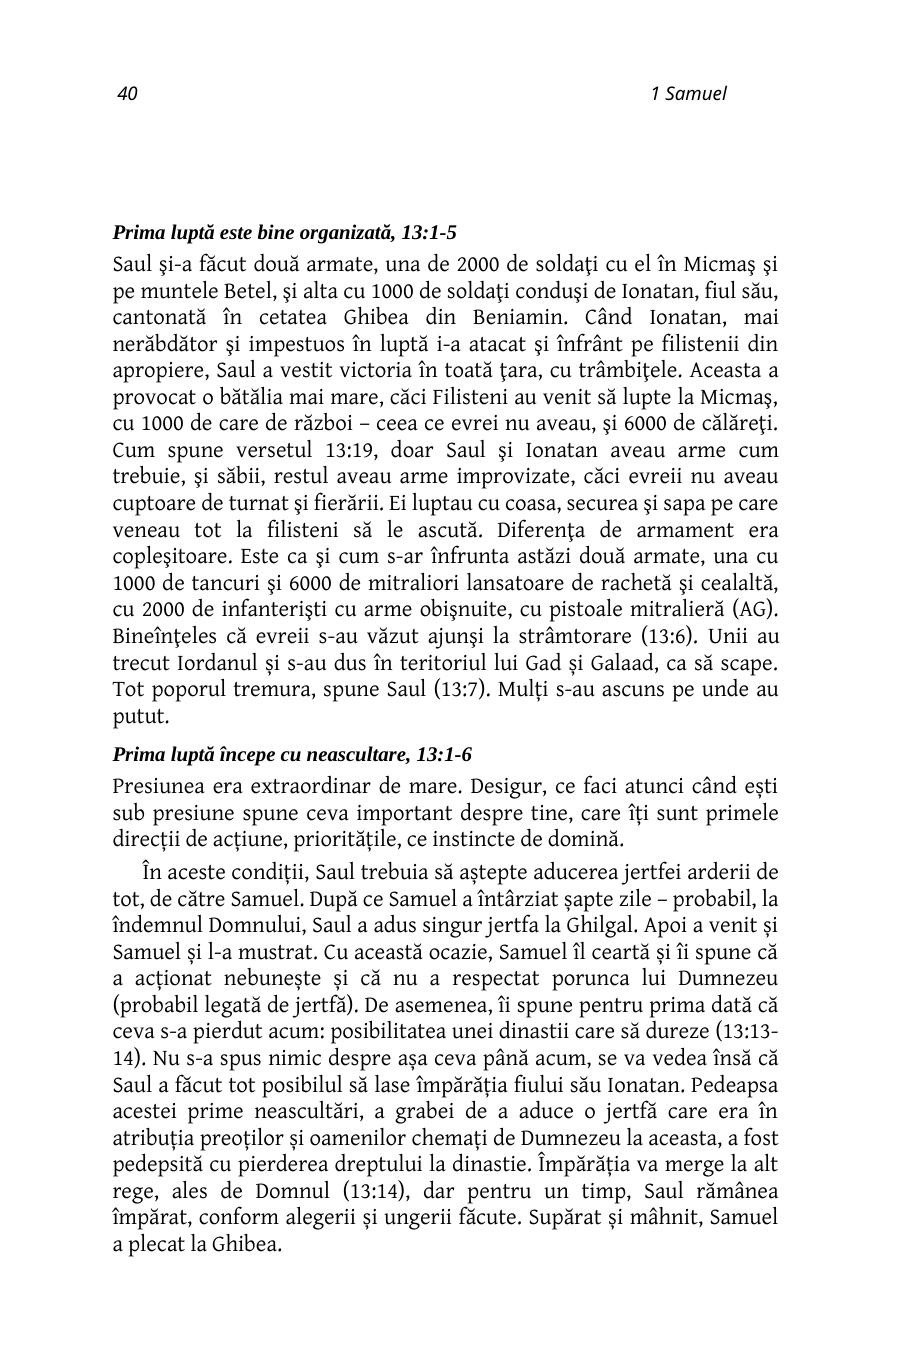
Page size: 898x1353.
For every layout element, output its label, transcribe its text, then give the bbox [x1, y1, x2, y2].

text În aceste condiții, Saul trebuia să aștepte aducerea jertfei arderii de tot, de către Samuel. După ce Samuel a întârziat șapte zile – probabil, la îndemnul Domnului, Saul a adus singur jertfa la Ghilgal. Apoi a venit și Samuel și l-a mustrat. Cu această ocazie, Samuel îl ceartă și îi spune că a acționat nebunește și că nu a respectat porunca lui Dumnezeu (probabil legată de jertfă). De asemenea, îi spune pentru prima dată că ceva s-a pierdut acum: posibilitatea unei dinastii care să dureze (13:13-14). Nu s-a spus nimic despre așa ceva până acum, se va vedea însă că Saul a făcut tot posibilul să lase împărăția fiului său Ionatan. Pedeapsa acestei prime neascultări, a grabei de a aduce o jertfă care era în atribuția preoților și oamenilor chemați de Dumnezeu la aceasta, a fost pedepsită cu pierderea dreptului la dinastie. Împărăția va merge la alt rege, ales de Domnul (13:14), dar pentru un timp, Saul rămânea împărat, conform alegerii și ungerii făcute. Supărat și mâhnit, Samuel a plecat la Ghibea. [112, 859, 779, 1258]
text Saul şi-a făcut două armate, una de 2000 de soldaţi cu el în Micmaş şi pe muntele Betel, şi alta cu 1000 de soldaţi conduşi de Ionatan, fiul său, cantonată în cetatea Ghibea din Beniamin. Când Ionatan, mai nerăbdător şi impestuos în luptă i-a atacat şi înfrânt pe filistenii din apropiere, Saul a vestit victoria în toată ţara, cu trâmbiţele. Aceasta a provocat o bătălia mai mare, căci Filisteni au venit să lupte la Micmaş, cu 1000 de care de război – ceea ce evrei nu aveau, şi 6000 de călăreţi. Cum spune versetul 13:19, doar Saul şi Ionatan aveau arme cum trebuie, şi săbii, restul aveau arme improvizate, căci evreii nu aveau cuptoare de turnat şi fierării. Ei luptau cu coasa, securea şi sapa pe care veneau tot la filisteni să le ascută. Diferenţa de armament era copleşitoare. Este ca şi cum s-ar înfrunta astăzi două armate, una cu 1000 de tancuri şi 6000 de mitraliori lansatoare de rachetă şi cealaltă, cu 2000 de infanterişti cu arme obişnuite, cu pistoale mitralieră (AG). Bineînţeles că evreii s-au văzut ajunşi la strâmtorare (13:6). Unii au trecut Iordanul și s-au dus în teritoriul lui Gad și Galaad, ca să scape. Tot poporul tremura, spune Saul (13:7). Mulți s-au ascuns pe unde au putut. [112, 251, 779, 729]
subtitle Prima luptă este bine organizată, 13:1-5 [112, 219, 779, 244]
text Presiunea era extraordinar de mare. Desigur, ce faci atunci când ești sub presiune spune ceva important despre tine, care îți sunt primele direcții de acțiune, prioritățile, ce instincte de domină. [112, 773, 779, 853]
subtitle Prima luptă începe cu neascultare, 13:1-6 [112, 741, 779, 766]
